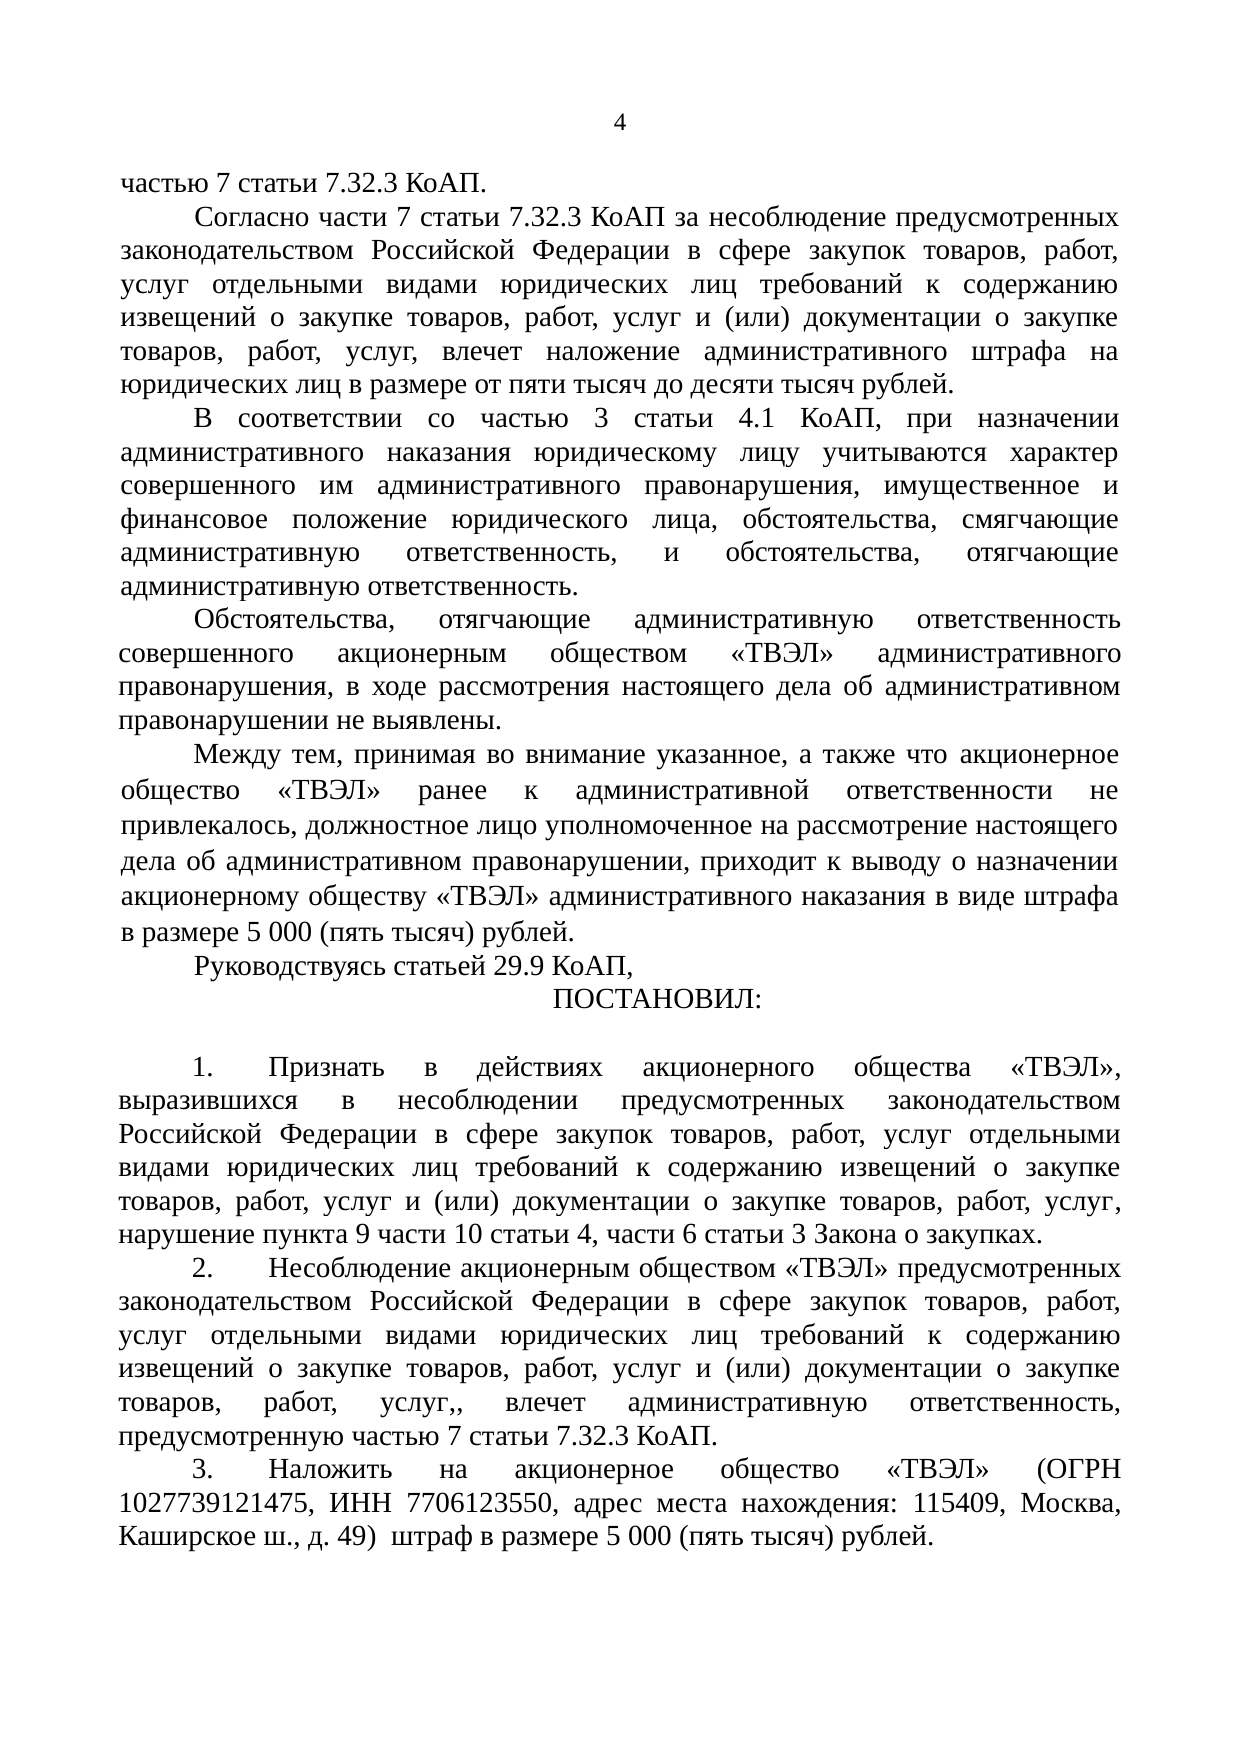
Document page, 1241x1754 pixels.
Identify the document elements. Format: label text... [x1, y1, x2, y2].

text Согласно части 7 статьи 7.32.3 КоАП за несоблюдение предусмотренных законодательством Российской Федерации в сфере закупок товаров, работ, услуг отдельными видами юридических лиц требований к содержанию извещений о закупке товаров, работ, услуг и (или) документации о закупке товаров, работ, услуг, влечет наложение административного штрафа на юридических лиц в размере от пяти тысяч до десяти тысяч рублей. [120, 199, 1119, 400]
text ПОСТАНОВИЛ: [118, 982, 1121, 1015]
text Обстоятельства, отягчающие административную ответственность совершенного акционерным обществом «ТВЭЛ» административного правонарушения, в ходе рассмотрения настоящего дела об административном правонарушении не выявлены. [118, 601, 1121, 736]
text Руководствуясь статьей 29.9 КоАП, [118, 948, 1121, 982]
text Между тем, принимая во внимание указанное, а также что акционерное общество «ТВЭЛ» ранее к административной ответственности не привлекалось, должностное лицо уполномоченное на рассмотрение настоящего дела об административном правонарушении, приходит к выводу о назначении акционерному обществу «ТВЭЛ» административного наказания в виде штрафа в размере 5 000 (пять тысяч) рублей. [121, 736, 1119, 948]
text частью 7 статьи 7.32.3 КоАП. [120, 165, 1119, 199]
list Признать в действиях акционерного общества «ТВЭЛ», выразившихся в несоблюдении предусмотренных законодательством Российской Федерации в сфере закупок товаров, работ, услуг отдельными видами юридических лиц требований к содержанию извещений о закупке товаров, работ, услуг и (или) документации о закупке товаров, работ, услуг, нарушение пункта 9 части 10 статьи 4, части 6 статьи 3 Закона о закупках. [118, 1049, 1121, 1250]
list Несоблюдение акционерным обществом «ТВЭЛ» предусмотренных законодательством Российской Федерации в сфере закупок товаров, работ, услуг отдельными видами юридических лиц требований к содержанию извещений о закупке товаров, работ, услуг и (или) документации о закупке товаров, работ, услуг,, влечет административную ответственность, предусмотренную частью 7 статьи 7.32.3 КоАП. [118, 1250, 1121, 1451]
text В соответствии со частью 3 статьи 4.1 КоАП, при назначении административного наказания юридическому лицу учитываются характер совершенного им административного правонарушения, имущественное и финансовое положение юридического лица, обстоятельства, смягчающие административную ответственность, и обстоятельства, отягчающие административную ответственность. [120, 400, 1119, 601]
list Наложить на акционерное общество «ТВЭЛ» (ОГРН 1027739121475, ИНН 7706123550, адрес места нахождения: 115409, Москва, Каширское ш., д. 49) штраф в размере 5 000 (пять тысяч) рублей. [118, 1451, 1121, 1552]
